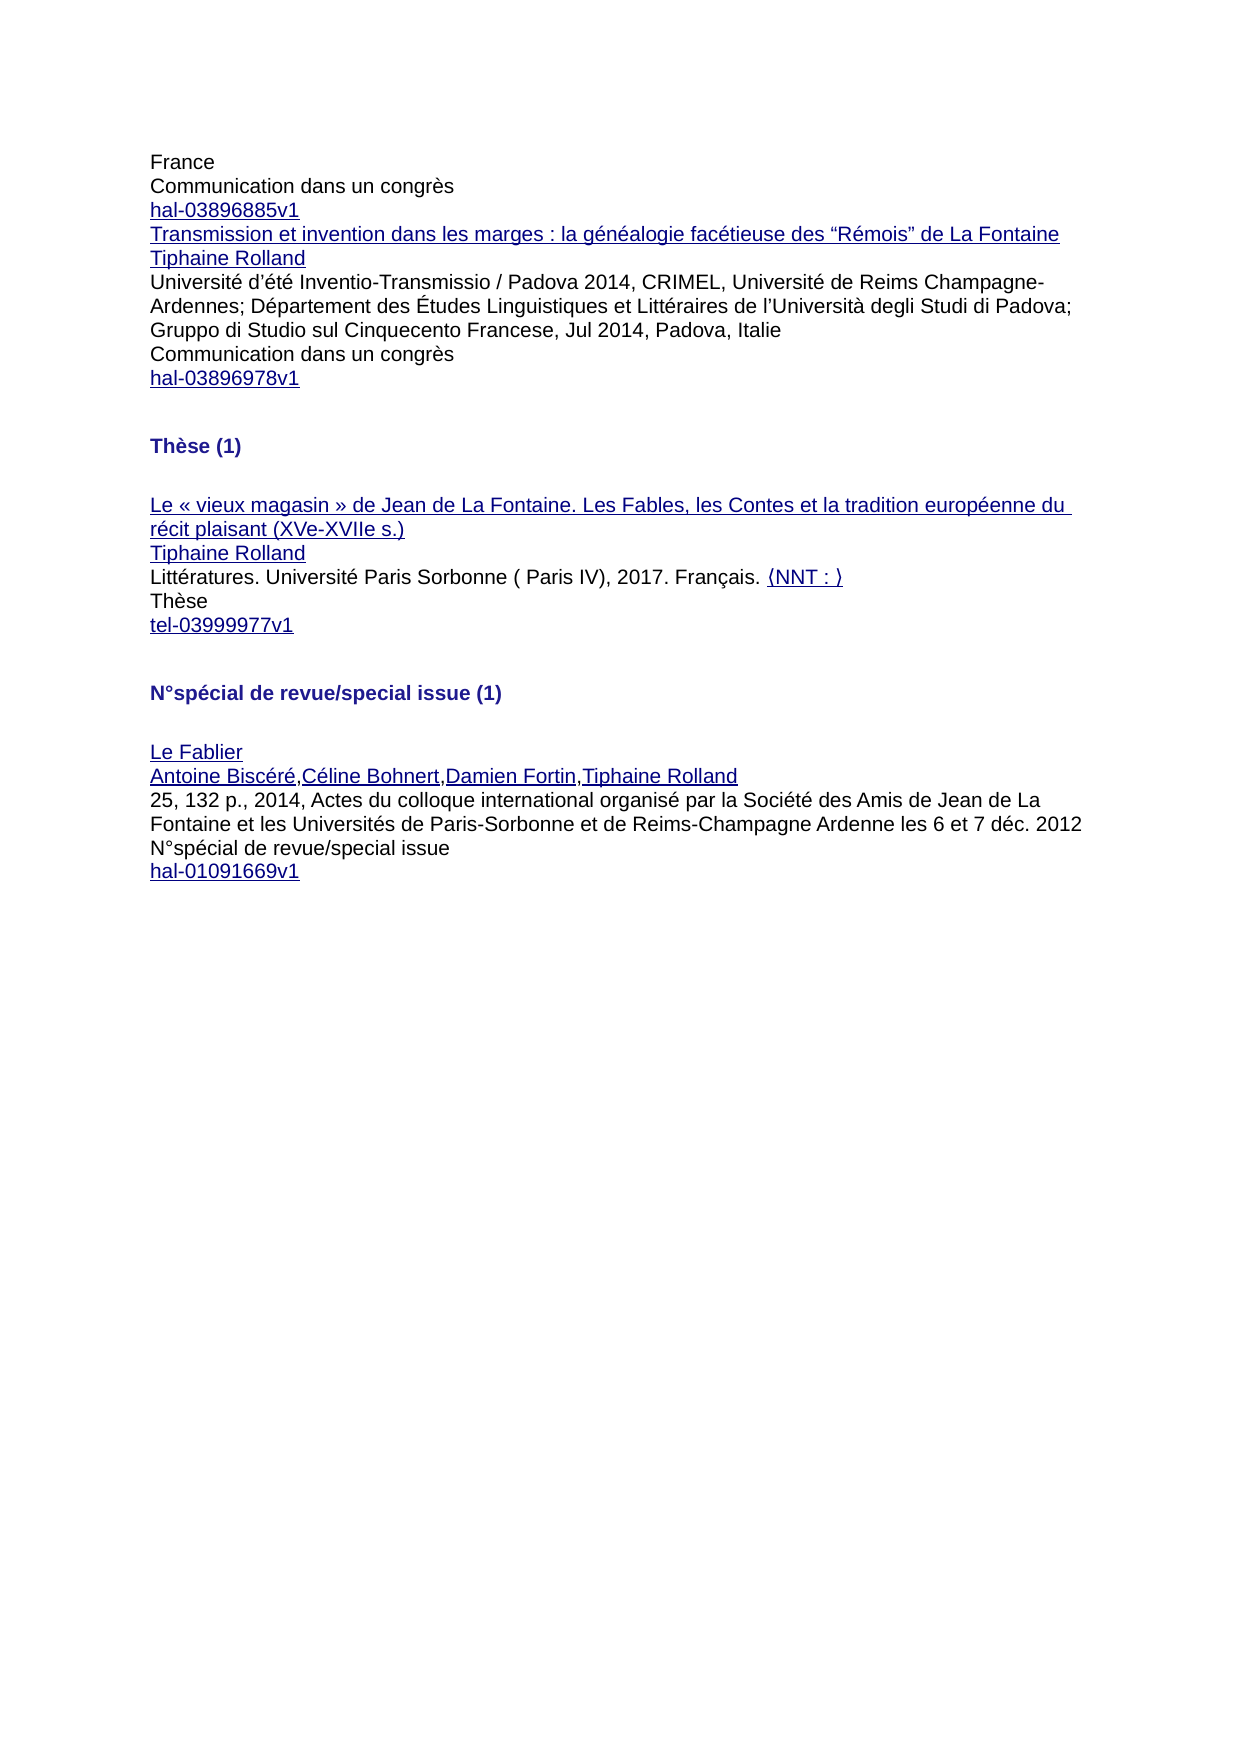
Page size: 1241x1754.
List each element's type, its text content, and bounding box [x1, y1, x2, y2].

subtitle Thèse (1) [150, 434, 1090, 458]
subtitle N°spécial de revue/special issue (1) [150, 681, 1090, 705]
table_cell Transmission et invention dans les marges : la généalogie facétieuse des “Rémois” de La Fontaine Tiphaine Rolland Université d’été Inventio-Transmissio / Padova 2014, CRIMEL, Université de Reims Champagne-Ardennes; Département des Études Linguistiques et Littéraires de l’Università degli Studi di Padova; Gruppo di Studio sul Cinquecento Francese, Jul 2014, Padova, Italie Communication dans un congrès hal-03896978v1 [150, 222, 1090, 389]
table_cell France Communication dans un congrès hal-03896885v1 [150, 150, 1090, 222]
table_header Le « vieux magasin » de Jean de La Fontaine. Les Fables, les Contes et la tradition européenne du récit plaisant (XVe-XVIIe s.) Tiphaine Rolland Littératures. Université Paris Sorbonne ( Paris IV), 2017. Français. ⟨NNT : ⟩ Thèse tel-03999977v1 [150, 493, 1090, 636]
table_header Le Fablier Antoine Biscéré,Céline Bohnert,Damien Fortin,Tiphaine Rolland 25, 132 p., 2014, Actes du colloque international organisé par la Société des Amis de Jean de La Fontaine et les Universités de Paris-Sorbonne et de Reims-Champagne Ardenne les 6 et 7 déc. 2012 N°spécial de revue/special issue hal-01091669v1 [150, 740, 1090, 883]
